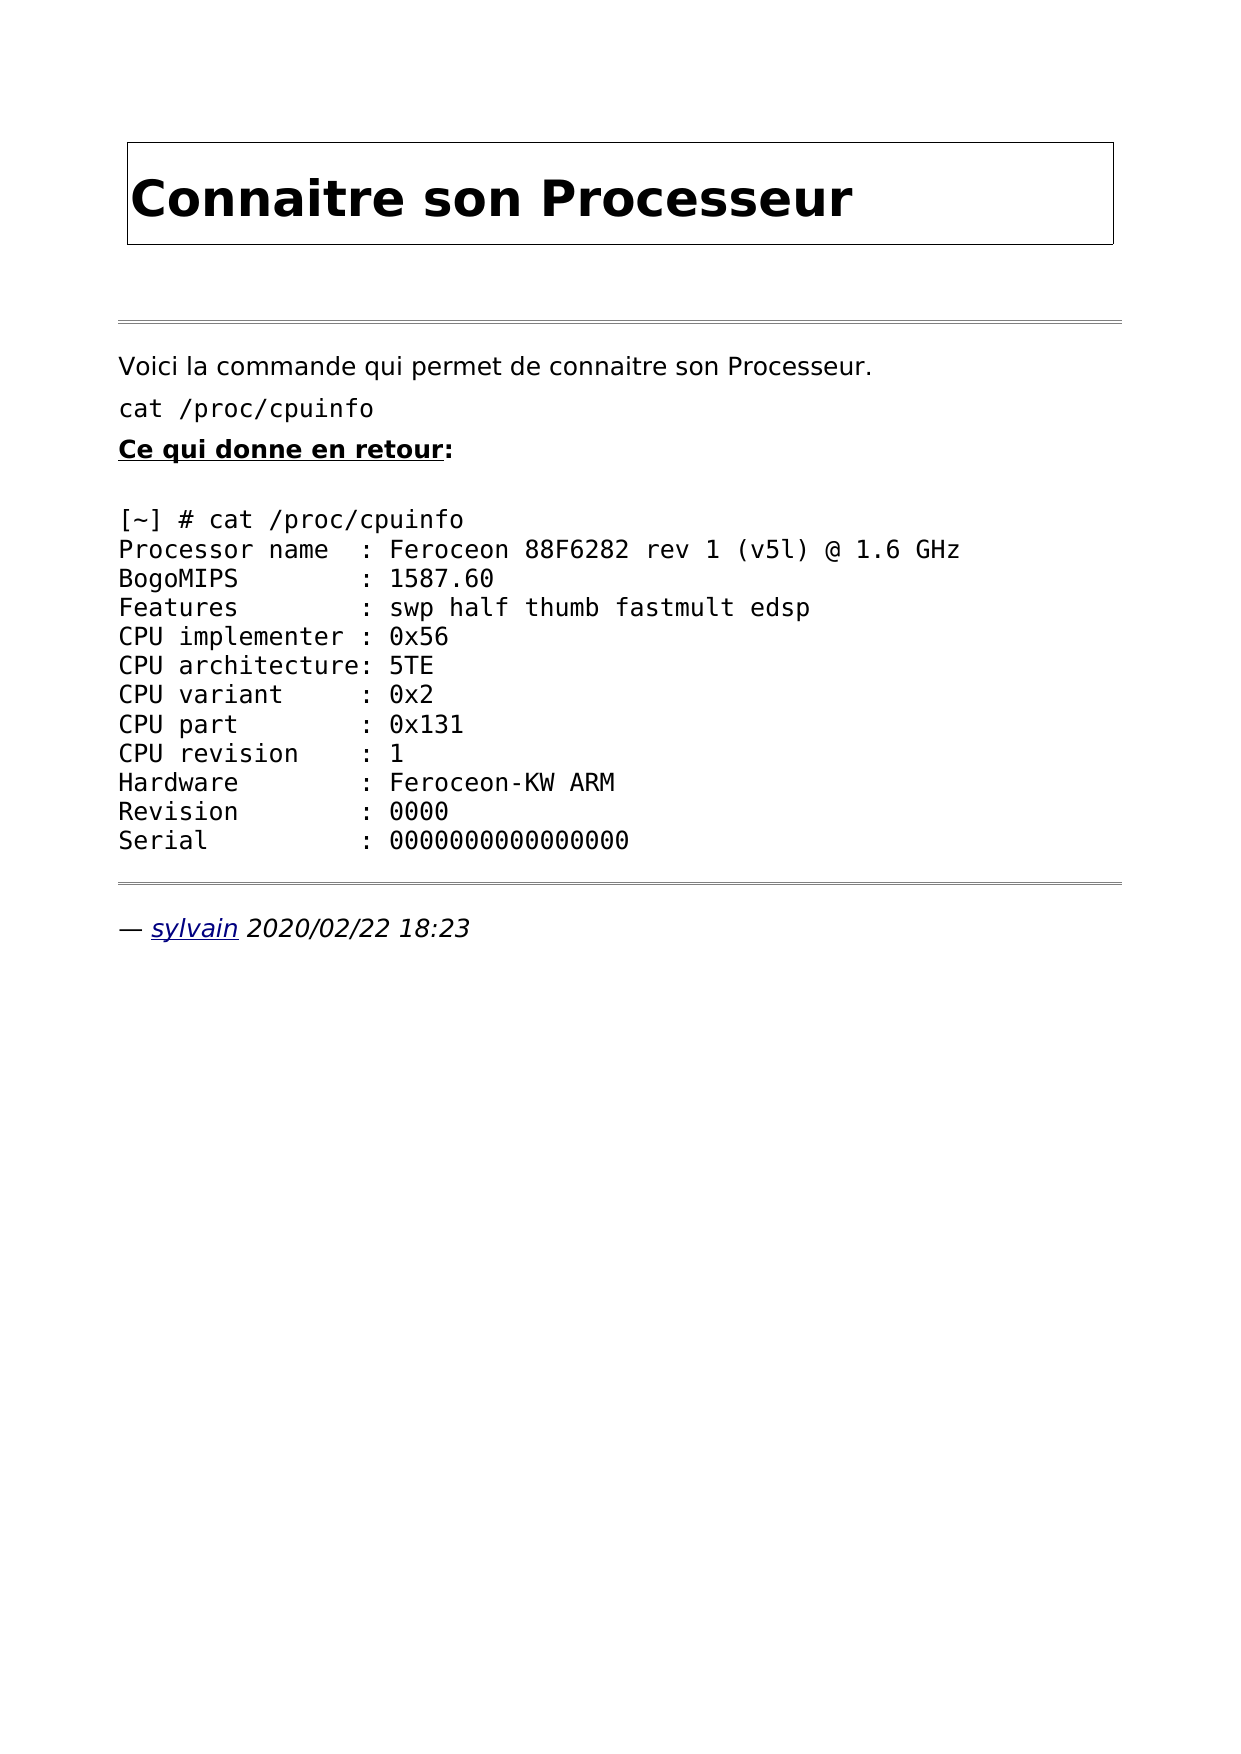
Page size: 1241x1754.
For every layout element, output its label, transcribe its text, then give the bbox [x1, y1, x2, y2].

table_header Connaitre son Processeur [128, 143, 1113, 243]
text cat /proc/cpuinfo [118, 394, 1122, 423]
text Voici la commande qui permet de connaitre son Processeur. [118, 352, 1122, 381]
text — sylvain 2020/02/22 18:23 [118, 914, 1122, 943]
text Ce qui donne en retour: [118, 435, 1122, 493]
text [~] # cat /proc/cpuinfo Processor name : Feroceon 88F6282 rev 1 (v5l) @ 1.6 GHz BogoMIPS : 1587.60 Features : swp half thumb fastmult edsp CPU implementer : 0x56 CPU architecture: 5TE CPU variant : 0x2 CPU part : 0x131 CPU revision : 1 Hardware : Feroceon-KW ARM Revision : 0000 Serial : 0000000000000000 [118, 506, 1122, 856]
